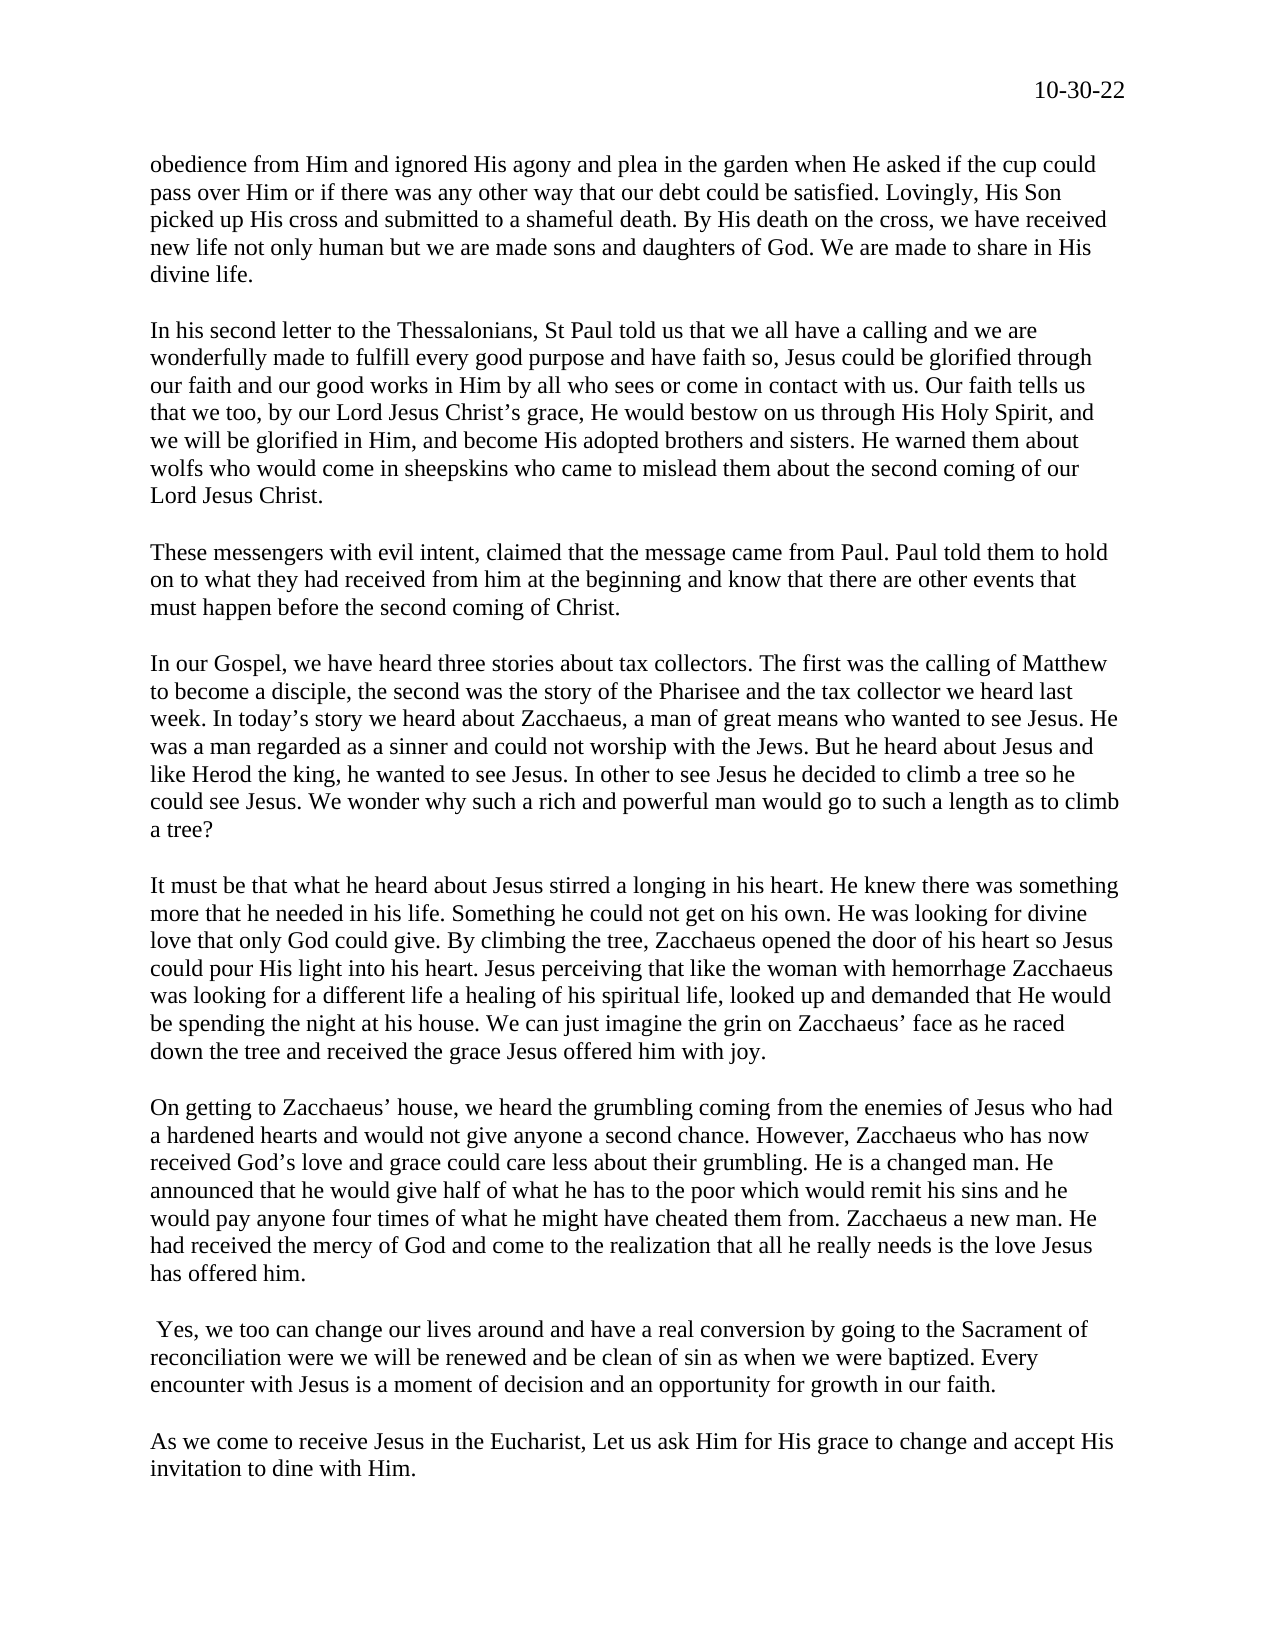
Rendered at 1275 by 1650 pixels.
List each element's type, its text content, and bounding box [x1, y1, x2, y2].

text On getting to Zacchaeus’ house, we heard the grumbling coming from the enemies of Jesus who had a hardened hearts and would not give anyone a second chance. However, Zacchaeus who has now received God’s love and grace could care less about their grumbling. He is a changed man. He announced that he would give half of what he has to the poor which would remit his sins and he would pay anyone four times of what he might have cheated them from. Zacchaeus a new man. He had received the mercy of God and come to the realization that all he really needs is the love Jesus has offered him. [150, 1093, 1125, 1286]
text These messengers with evil intent, claimed that the message came from Paul. Paul told them to hold on to what they had received from him at the beginning and know that there are other events that must happen before the second coming of Christ. [150, 538, 1125, 620]
text It must be that what he heard about Jesus stirred a longing in his heart. He knew there was something more that he needed in his life. Something he could not get on his own. He was looking for divine love that only God could give. By climbing the tree, Zacchaeus opened the door of his heart so Jesus could pour His light into his heart. Jesus perceiving that like the woman with hemorrhage Zacchaeus was looking for a different life a healing of his spiritual life, looked up and demanded that He would be spending the night at his house. We can just imagine the grin on Zacchaeus’ face as he raced down the tree and received the grace Jesus offered him with joy. [150, 871, 1125, 1064]
text In our Gospel, we have heard three stories about tax collectors. The first was the calling of Matthew to become a disciple, the second was the story of the Pharisee and the tax collector we heard last week. In today’s story we heard about Zacchaeus, a man of great means who wanted to see Jesus. He was a man regarded as a sinner and could not worship with the Jews. But he heard about Jesus and like Herod the king, he wanted to see Jesus. In other to see Jesus he decided to climb a tree so he could see Jesus. We wonder why such a rich and powerful man would go to such a length as to climb a tree? [150, 649, 1125, 842]
text As we come to receive Jesus in the Eucharist, Let us ask Him for His grace to change and accept His invitation to dine with Him. [150, 1427, 1125, 1482]
text Yes, we too can change our lives around and have a real conversion by going to the Sacrament of reconciliation were we will be renewed and be clean of sin as when we were baptized. Every encounter with Jesus is a moment of decision and an opportunity for growth in our faith. [150, 1315, 1125, 1398]
text obedience from Him and ignored His agony and plea in the garden when He asked if the cup could pass over Him or if there was any other way that our debt could be satisfied. Lovingly, His Son picked up His cross and submitted to a shameful death. By His death on the cross, we have received new life not only human but we are made sons and daughters of God. We are made to share in His divine life. [150, 150, 1125, 288]
text In his second letter to the Thessalonians, St Paul told us that we all have a calling and we are wonderfully made to fulfill every good purpose and have faith so, Jesus could be glorified through our faith and our good works in Him by all who sees or come in contact with us. Our faith tells us that we too, by our Lord Jesus Christ’s grace, He would bestow on us through His Holy Spirit, and we will be glorified in Him, and become His adopted brothers and sisters. He warned them about wolfs who would come in sheepskins who came to mislead them about the second coming of our Lord Jesus Christ. [150, 316, 1125, 509]
